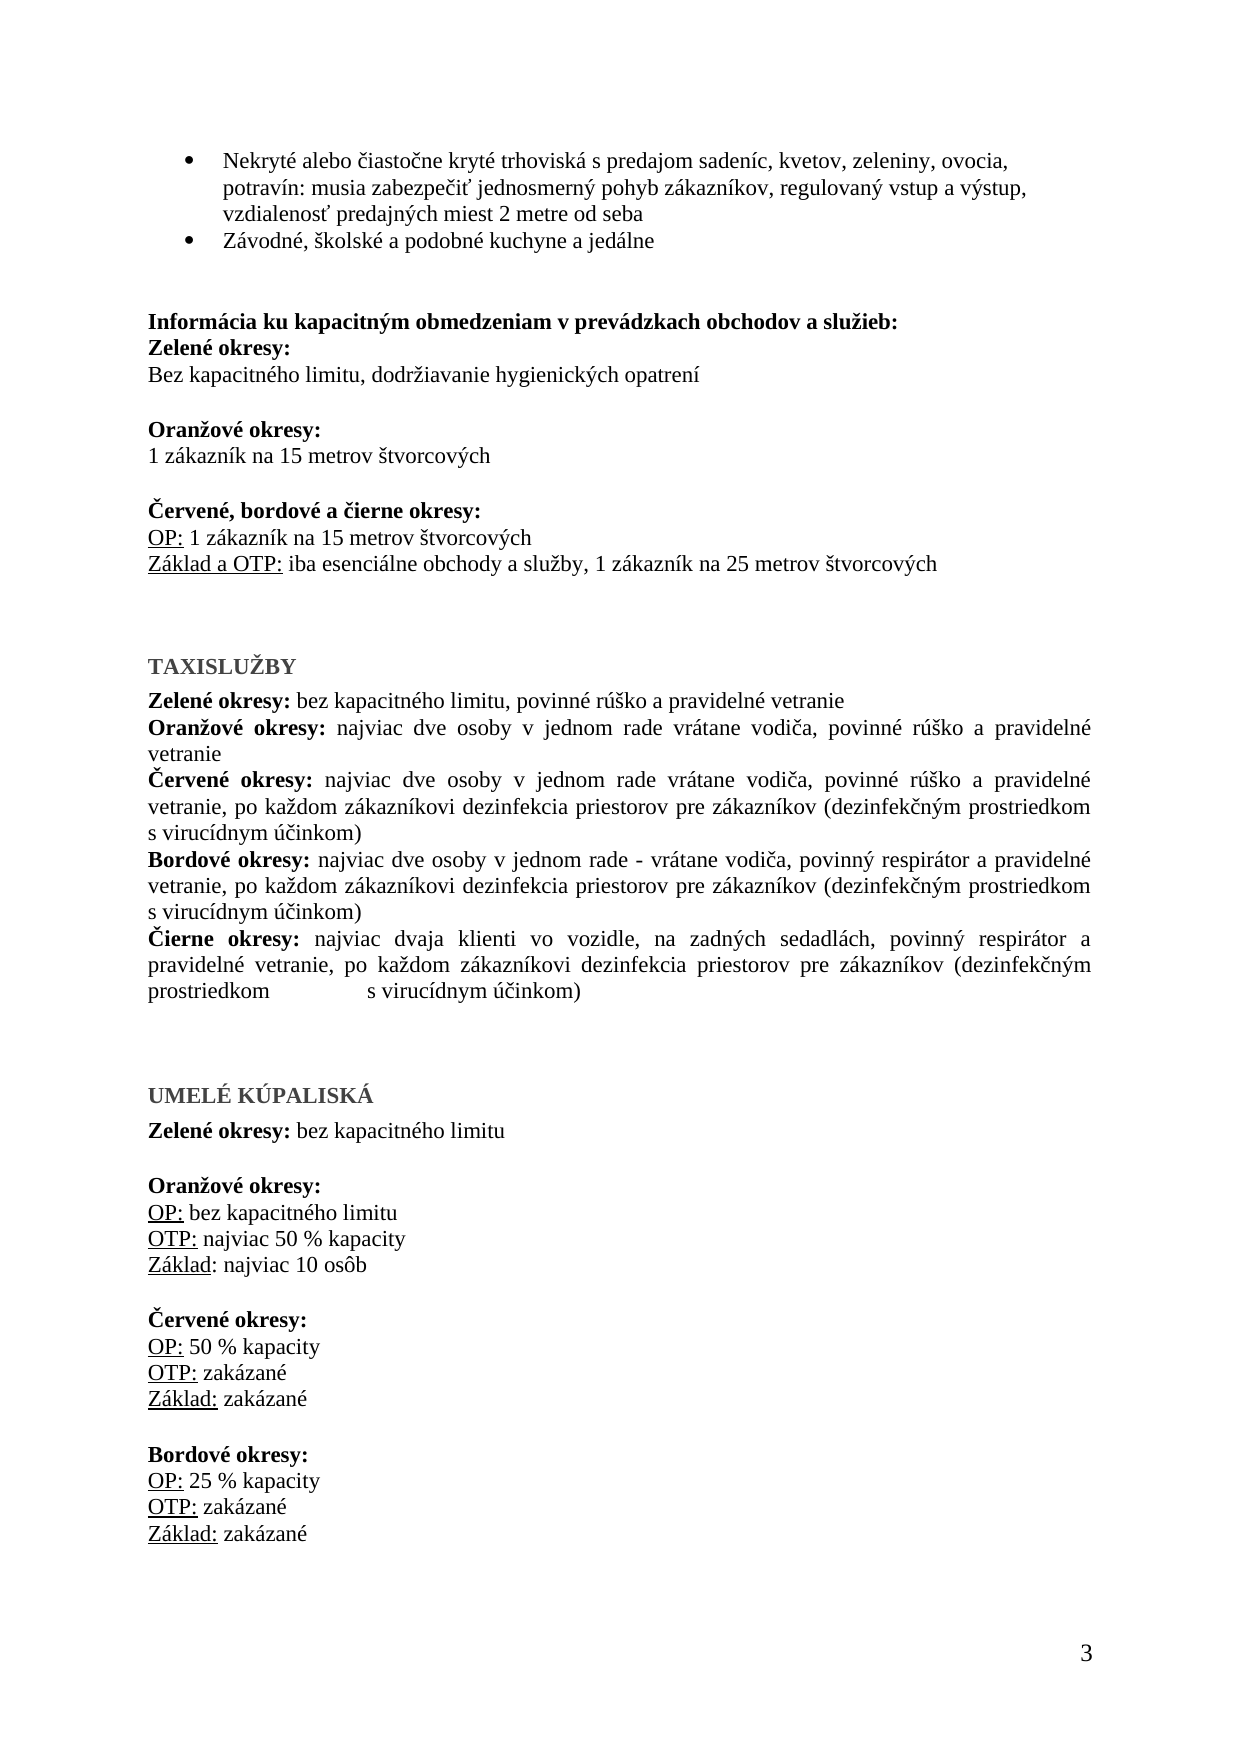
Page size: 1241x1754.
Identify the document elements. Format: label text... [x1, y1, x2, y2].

text Informácia ku kapacitným obmedzeniam v prevádzkach obchodov a služieb: [148, 308, 1093, 334]
text 1 zákazník na 15 metrov štvorcových [148, 442, 1093, 469]
list Závodné, školské a podobné kuchyne a jedálne [185, 227, 1093, 253]
text Základ: zakázané [148, 1520, 1093, 1546]
text OP: 1 zákazník na 15 metrov štvorcových [148, 524, 1093, 550]
text OTP: zakázané [148, 1359, 1093, 1386]
text Oranžové okresy: [148, 1172, 1093, 1199]
text Červené okresy: [148, 1306, 1093, 1333]
subtitle TAXISLUŽBY [148, 653, 1093, 679]
text Základ: zakázané [148, 1386, 1093, 1412]
text OP: 25 % kapacity [148, 1467, 1093, 1493]
text Bordové okresy: najviac dve osoby v jednom rade - vrátane vodiča, povinný respirátor a pravidelné vetranie, po každom zákazníkovi dezinfekcia priestorov pre zákazníkov (dezinfekčným prostriedkom s virucídnym účinkom) [148, 846, 1093, 925]
text Oranžové okresy: najviac dve osoby v jednom rade vrátane vodiča, povinné rúško a pravidelné vetranie [148, 714, 1093, 767]
text Bordové okresy: [148, 1441, 1093, 1467]
text Červené, bordové a čierne okresy: [148, 497, 1093, 524]
text OTP: najviac 50 % kapacity [148, 1225, 1093, 1251]
text Zelené okresy: [148, 334, 1093, 361]
text OP: bez kapacitného limitu [148, 1199, 1093, 1225]
text Zelené okresy: bez kapacitného limitu [148, 1117, 1093, 1143]
list Nekryté alebo čiastočne kryté trhoviská s predajom sadeníc, kvetov, zeleniny, ovocia, potravín: musia zabezpečiť jednosmerný pohyb zákazníkov, regulovaný vstup a výstup, vzdialenosť predajných miest 2 metre od seba [185, 148, 1093, 227]
text OTP: zakázané [148, 1493, 1093, 1520]
text Červené okresy: najviac dve osoby v jednom rade vrátane vodiča, povinné rúško a pravidelné vetranie, po každom zákazníkovi dezinfekcia priestorov pre zákazníkov (dezinfekčným prostriedkom s virucídnym účinkom) [148, 767, 1093, 846]
text Bez kapacitného limitu, dodržiavanie hygienických opatrení [148, 361, 1093, 387]
subtitle UMELÉ KÚPALISKÁ [148, 1082, 1093, 1109]
text Základ: najviac 10 osôb [148, 1251, 1093, 1278]
text Základ a OTP: iba esenciálne obchody a služby, 1 zákazník na 25 metrov štvorcových [148, 550, 1093, 576]
text Oranžové okresy: [148, 416, 1093, 442]
text Čierne okresy: najviac dvaja klienti vo vozidle, na zadných sedadlách, povinný respirátor a pravidelné vetranie, po každom zákazníkovi dezinfekcia priestorov pre zákazníkov (dezinfekčným prostriedkom s virucídnym účinkom) [148, 925, 1093, 1004]
text Zelené okresy: bez kapacitného limitu, povinné rúško a pravidelné vetranie [148, 687, 1093, 714]
text OP: 50 % kapacity [148, 1333, 1093, 1359]
